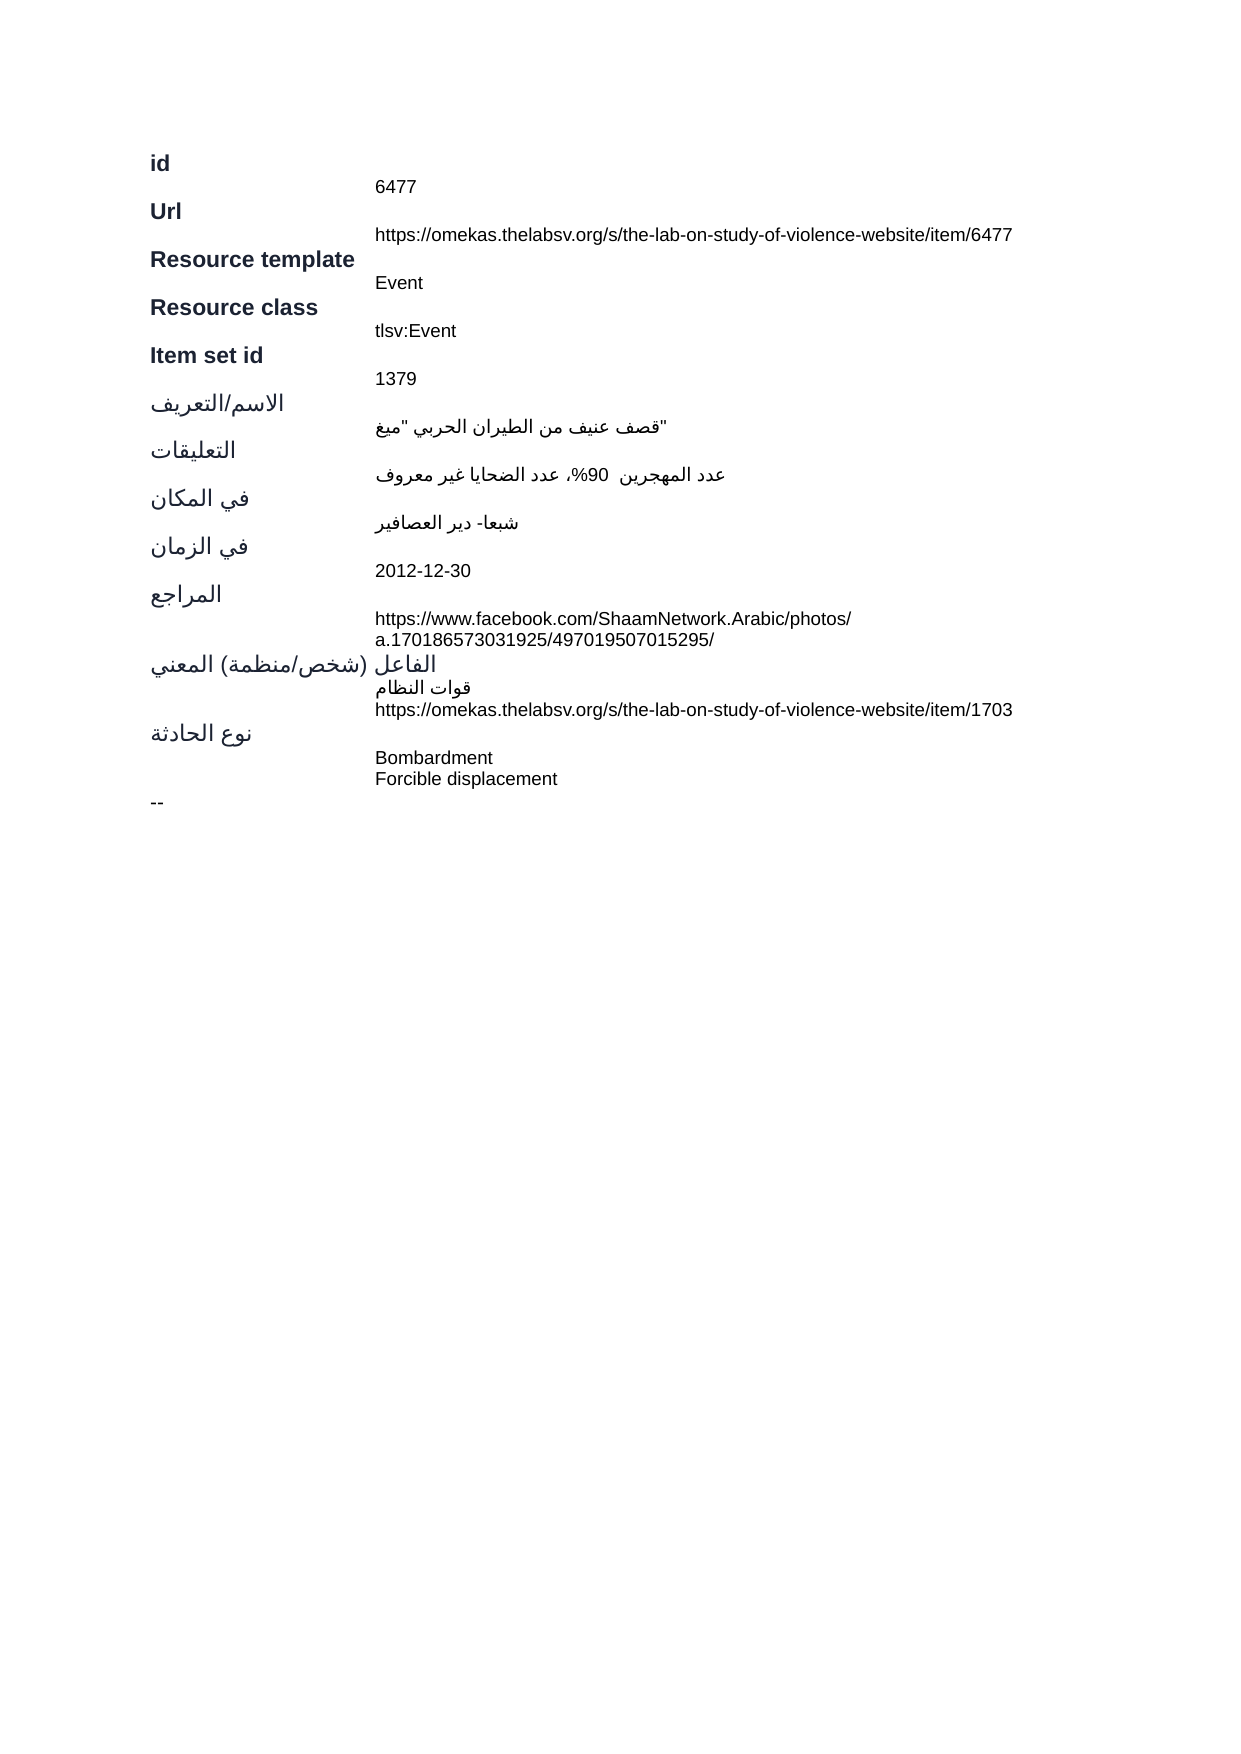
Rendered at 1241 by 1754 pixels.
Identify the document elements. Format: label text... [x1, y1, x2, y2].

text نوع الحادثة [150, 720, 1090, 747]
text قصف عنيف من الطيران الحربي "ميغ" [375, 416, 1090, 437]
text في المكان [150, 485, 1090, 512]
text التعليقات [150, 437, 1090, 464]
text Event [375, 272, 1090, 294]
text Item set id [150, 342, 1090, 368]
text عدد المهجرين 90%، عدد الضحايا غير معروف [375, 464, 1090, 485]
text Resource template [150, 246, 1090, 272]
text Bombardment [375, 747, 1090, 768]
text الاسم/التعريف [150, 389, 1090, 416]
text قوات النظام [375, 677, 1090, 699]
text 6477 [375, 176, 1090, 198]
text id [150, 150, 1090, 176]
text Resource class [150, 294, 1090, 320]
text الفاعل (شخص/منظمة) المعني [150, 651, 1090, 677]
text شبعا- دير العصافير [375, 512, 1090, 533]
text Forcible displacement [375, 768, 1090, 790]
text tlsv:Event [375, 320, 1090, 342]
text https://omekas.thelabsv.org/s/the-lab-on-study-of-violence-website/item/1703 [375, 699, 1090, 720]
text https://omekas.thelabsv.org/s/the-lab-on-study-of-violence-website/item/6477 [375, 224, 1090, 246]
text 2012-12-30 [375, 560, 1090, 581]
text 1379 [375, 368, 1090, 389]
text في الزمان [150, 533, 1090, 560]
text https://www.facebook.com/ShaamNetwork.Arabic/photos/a.170186573031925/497019507015295/ [375, 608, 1090, 651]
text المراجع [150, 581, 1090, 608]
text -- [150, 790, 1090, 814]
text Url [150, 198, 1090, 224]
